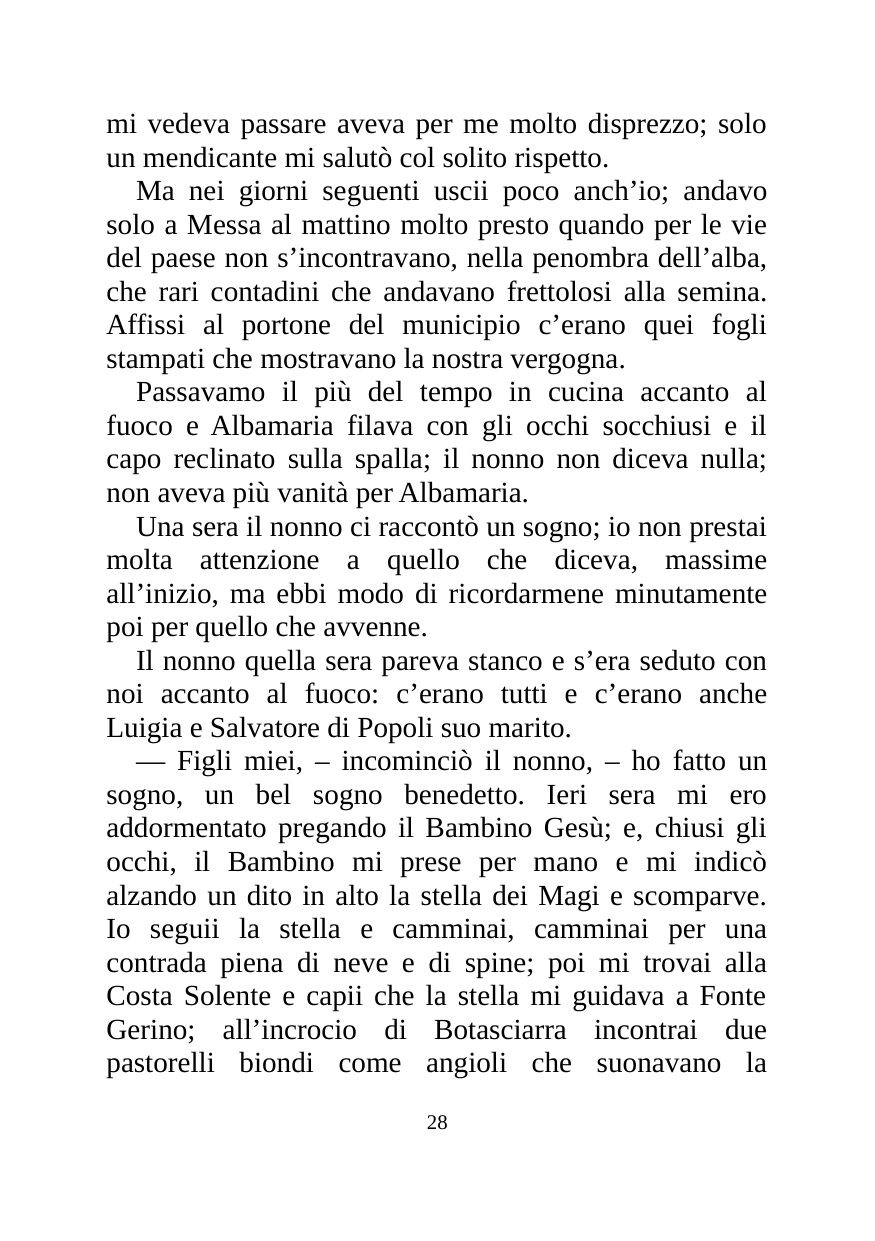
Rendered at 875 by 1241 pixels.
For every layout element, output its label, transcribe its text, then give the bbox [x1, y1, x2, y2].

text Una sera il nonno ci raccontò un sogno; io non prestai molta attenzione a quello che diceva, massime all’inizio, ma ebbi modo di ricordarmene minutamente poi per quello che avvenne. [106, 509, 768, 643]
text — Figli miei, – incominciò il nonno, – ho fatto un sogno, un bel sogno benedetto. Ieri sera mi ero addormentato pregando il Bambino Gesù; e, chiusi gli occhi, il Bambino mi prese per mano e mi indicò alzando un dito in alto la stella dei Magi e scomparve. Io seguii la stella e camminai, camminai per una contrada piena di neve e di spine; poi mi trovai alla Costa Solente e capii che la stella mi guidava a Fonte Gerino; all’incrocio di Botasciarra incontrai due pastorelli biondi come angioli che suonavano la [106, 743, 768, 1079]
text mi vedeva passare aveva per me molto disprezzo; solo un mendicante mi salutò col solito rispetto. [106, 106, 768, 173]
text Il nonno quella sera pareva stanco e s’era seduto con noi accanto al fuoco: c’erano tutti e c’erano anche Luigia e Salvatore di Popoli suo marito. [106, 643, 768, 743]
text Passavamo il più del tempo in cucina accanto al fuoco e Albamaria filava con gli occhi socchiusi e il capo reclinato sulla spalla; il nonno non diceva nulla; non aveva più vanità per Albamaria. [106, 374, 768, 509]
text Ma nei giorni seguenti uscii poco anch’io; andavo solo a Messa al mattino molto presto quando per le vie del paese non s’incontravano, nella penombra dell’alba, che rari contadini che andavano frettolosi alla semina. Affissi al portone del municipio c’erano quei fogli stampati che mostravano la nostra vergogna. [106, 173, 768, 374]
